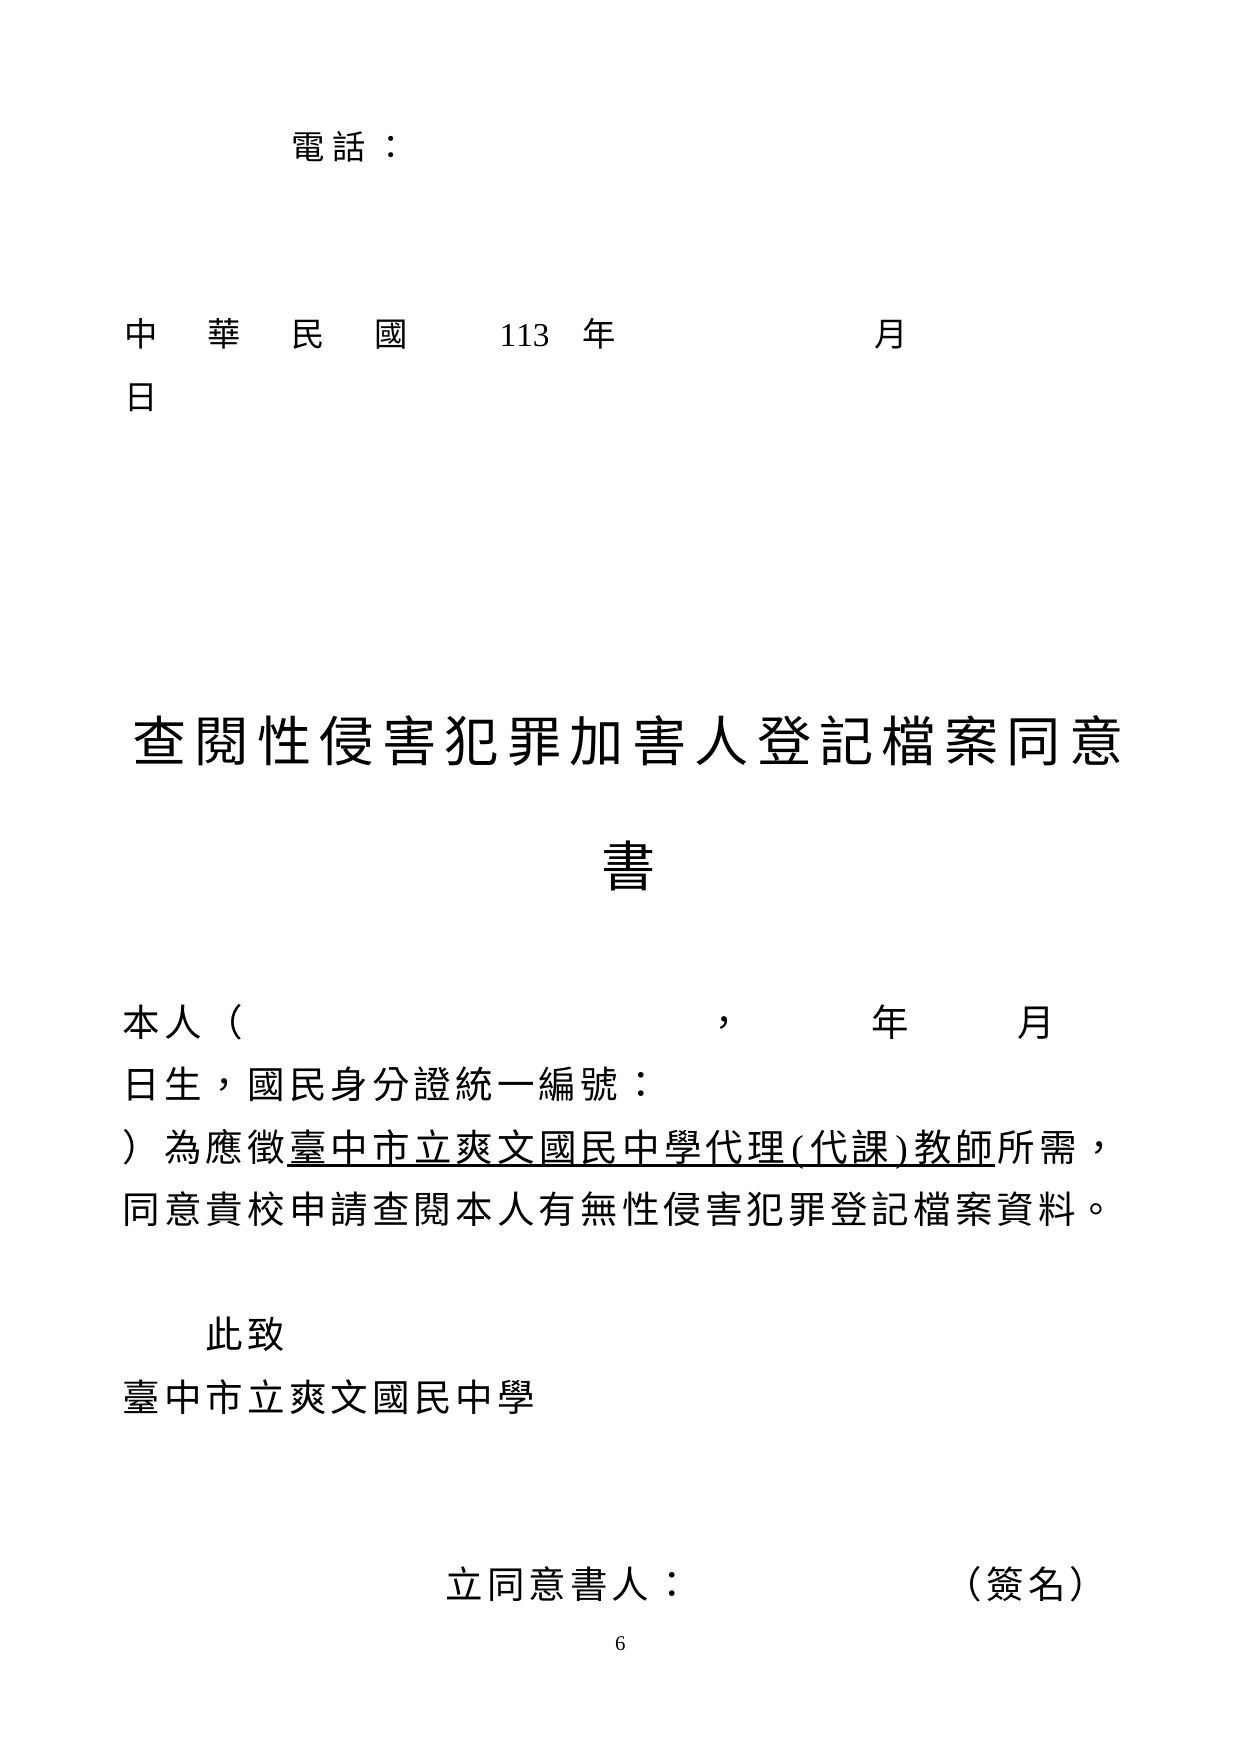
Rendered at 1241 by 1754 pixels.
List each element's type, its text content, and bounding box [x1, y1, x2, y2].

text 中 華 民 國 113 年 月 日 [120, 290, 1120, 415]
text 臺中市立爽文國民中學 [120, 1353, 1120, 1415]
text 此致 [120, 1290, 1120, 1353]
text 本人（ ， 年 月 日生，國民身分證統一編號： ）為應徵臺中市立爽文國民中學代理(代課)教師所需，同意貴校申請查閱本人有無性侵害犯罪登記檔案資料。 [120, 978, 1120, 1228]
text 查閱性侵害犯罪加害人登記檔案同意書 [120, 665, 1136, 915]
text 立同意書人： （簽名） [120, 1540, 1120, 1603]
text 電話： [120, 103, 1120, 165]
